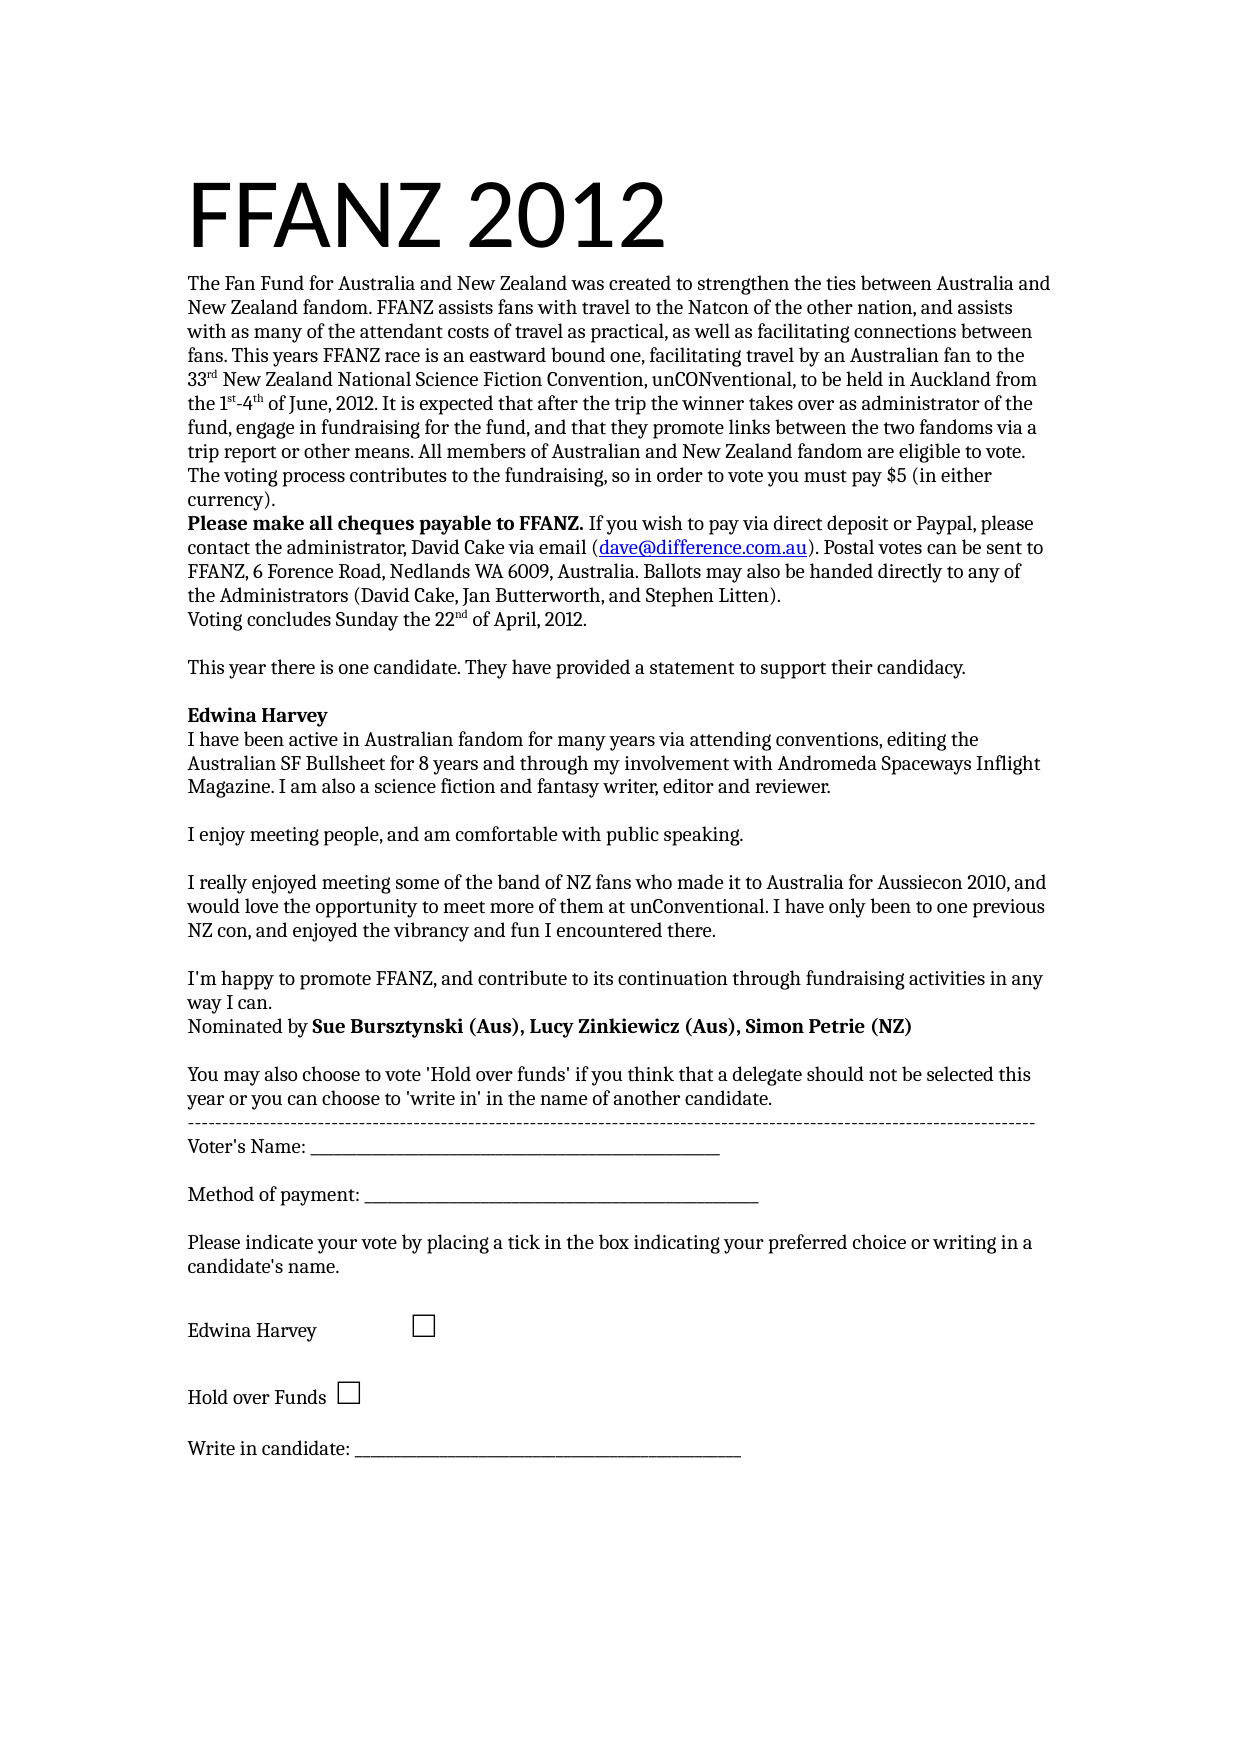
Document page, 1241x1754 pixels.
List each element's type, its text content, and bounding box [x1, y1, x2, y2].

text I enjoy meeting people, and am comfortable with public speaking. [187, 823, 1053, 847]
text I have been active in Australian fandom for many years via attending conventions, editing the Australian SF Bullsheet for 8 years and through my involvement with Andromeda Spaceways Inflight Magazine. I am also a science fiction and fantasy writer, editor and reviewer. [187, 727, 1053, 799]
text Voter's Name: _____________________________________________________ [187, 1134, 1053, 1158]
text Write in candidate: __________________________________________________ [187, 1436, 1053, 1460]
text Voting concludes Sunday the 22nd of April, 2012. [187, 607, 1053, 631]
text I'm happy to promote FFANZ, and contribute to its continuation through fundraising activities in any way I can. [187, 967, 1053, 1015]
text Edwina Harvey □ [187, 1302, 1053, 1345]
text FFANZ 2012 [187, 150, 1053, 272]
text Please make all cheques payable to FFANZ. If you wish to pay via direct deposit or Paypal, please contact the administrator, David Cake via email (dave@difference.com.au). Postal votes can be sent to FFANZ, 6 Forence Road, Nedlands WA 6009, Australia. Ballots may also be handed directly to any of the Administrators (David Cake, Jan Butterworth, and Stephen Litten). [187, 512, 1053, 607]
text Please indicate your vote by placing a tick in the box indicating your preferred choice or writing in a candidate's name. [187, 1230, 1053, 1278]
text The Fan Fund for Australia and New Zealand was created to strengthen the ties between Australia and New Zealand fandom. FFANZ assists fans with travel to the Natcon of the other nation, and assists with as many of the attendant costs of travel as practical, as well as facilitating connections between fans. This years FFANZ race is an eastward bound one, facilitating travel by an Australian fan to the 33rd New Zealand National Science Fiction Convention, unCONventional, to be held in Auckland from the 1st-4th of June, 2012. It is expected that after the trip the winner takes over as administrator of the fund, engage in fundraising for the fund, and that they promote links between the two fandoms via a trip report or other means. All members of Australian and New Zealand fandom are eligible to vote. The voting process contributes to the fundraising, so in order to vote you must pay $5 (in either currency). [187, 272, 1053, 512]
text Edwina Harvey [187, 703, 1053, 727]
text ---------------------------------------------------------------------------------------------------------------------------- [187, 1111, 1053, 1134]
text Method of payment: ___________________________________________________ [187, 1182, 1053, 1206]
text You may also choose to vote 'Hold over funds' if you think that a delegate should not be selected this year or you can choose to 'write in' in the name of another candidate. [187, 1063, 1053, 1111]
text Nominated by Sue Bursztynski (Aus), Lucy Zinkiewicz (Aus), Simon Petrie (NZ) [187, 1015, 1053, 1039]
text I really enjoyed meeting some of the band of NZ fans who made it to Australia for Aussiecon 2010, and would love the opportunity to meet more of them at unConventional. I have only been to one previous NZ con, and enjoyed the vibrancy and fun I encountered there. [187, 871, 1053, 943]
text Hold over Funds □ [187, 1369, 1053, 1412]
text This year there is one candidate. They have provided a statement to support their candidacy. [187, 655, 1053, 679]
